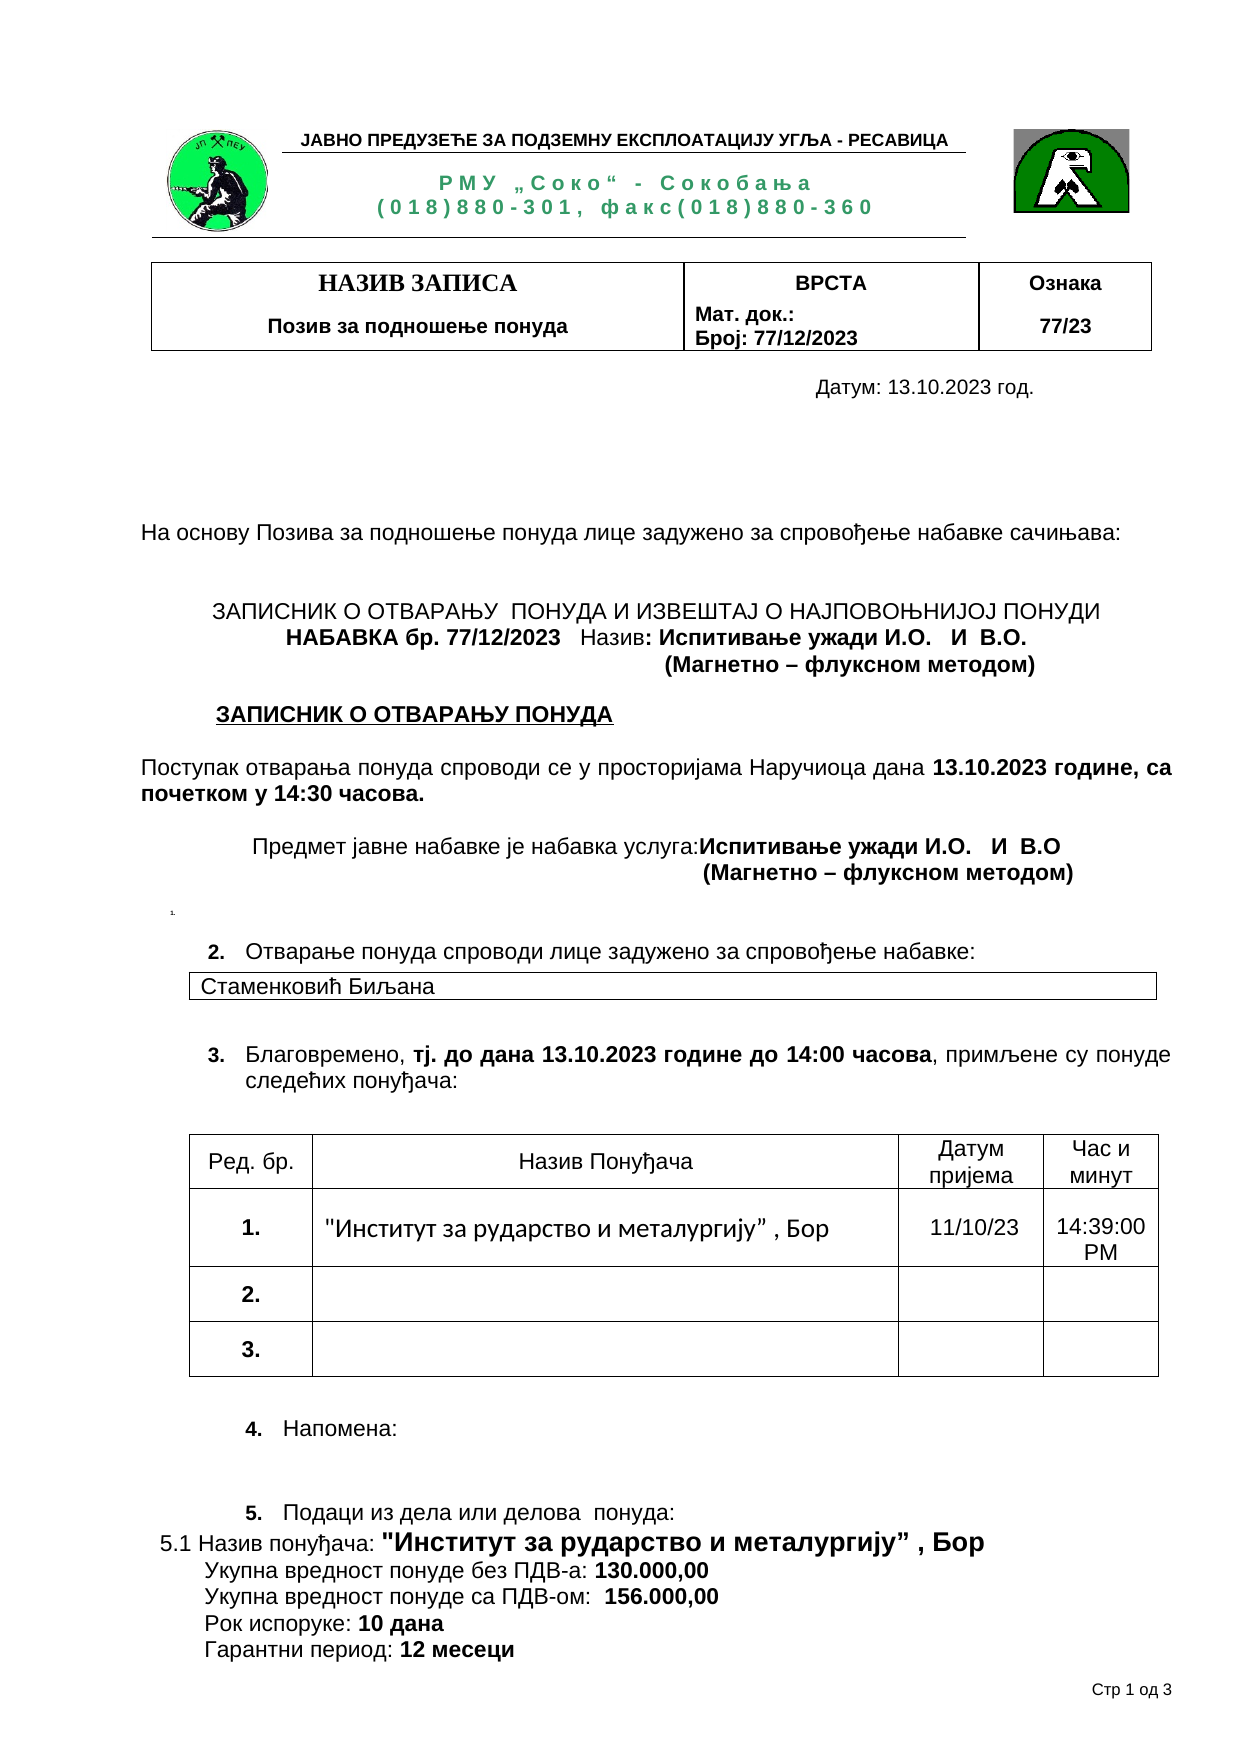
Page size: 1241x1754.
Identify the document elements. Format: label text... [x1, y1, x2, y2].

table_cell Мат. док.: Број: 77/12/2023 [685, 302, 978, 350]
table_cell 1. [190, 1189, 312, 1266]
list Напомена: [245, 1415, 1172, 1442]
table_header НАЗИВ ЗАПИСА [152, 263, 683, 302]
table_header [966, 130, 1177, 237]
text Гарантни период: 12 месеци [141, 1636, 1172, 1662]
table_cell [899, 1322, 1043, 1376]
table_header ЈАВНО ПРЕДУЗЕЋЕ ЗА ПОДЗЕМНУ ЕКСПЛОАТАЦИЈУ УГЉА - РЕСАВИЦА [282, 130, 966, 152]
text Укупна вредност понуде без ПДВ-а: 130.000,00 [141, 1557, 1172, 1583]
table_header Назив Понуђача [313, 1135, 898, 1188]
table_cell Позив за подношење понуда [152, 302, 683, 350]
picture [166, 129, 268, 232]
table_header [152, 130, 282, 237]
text Датум: 13.10.2023 год. [141, 375, 1172, 399]
text Рок испоруке: 10 дана [141, 1610, 1172, 1636]
text 5.1 Назив понуђача: "Институт за рударство и металургију” , Бор [141, 1526, 1172, 1557]
table_cell 14:39:00 PM [1044, 1189, 1158, 1266]
text (Магнетно – флуксном методом) [141, 859, 1172, 885]
table_header Ред. бр. [190, 1135, 312, 1188]
text (Магнетно – флуксном методом) [141, 651, 1172, 677]
table_header Ознака [980, 263, 1151, 302]
text Предмет јавне набавке је набавка услуга:Испитивање ужади И.О. И В.О [141, 833, 1172, 859]
table_cell 11/10/23 [899, 1189, 1043, 1266]
table_cell "Институт за рударство и металургију” , Бор [313, 1189, 898, 1266]
table_cell РМУ „Соко“ - Сокобања (018)880-301, факс(018)880-360 [282, 153, 966, 237]
table_header ВРСТА [685, 263, 978, 302]
table_header Датум пријема [899, 1135, 1043, 1188]
table_cell [313, 1267, 898, 1321]
list ЗАПИСНИК О ОТВАРАЊУ ПОНУДА [216, 701, 1172, 727]
table_cell 3. [190, 1322, 312, 1376]
text Поступак отварања понуда спроводи се у просторијама Наручиоца дана 13.10.2023 године, са почетком у 14:30 часова. [141, 753, 1172, 806]
text На основу Позива за подношење понуда лице задужено за спровођење набавке сачињава: [141, 519, 1172, 545]
table_cell [1044, 1267, 1158, 1321]
table_header Стаменковић Биљана [190, 973, 1156, 999]
table_cell 2. [190, 1267, 312, 1321]
table_header Час и минут [1044, 1135, 1158, 1188]
text ЗАПИСНИК О ОТВАРАЊУ ПОНУДА И ИЗВЕШТАЈ О НАЈПОВОЊНИЈОЈ ПОНУДИ [141, 598, 1172, 624]
table_cell [313, 1322, 898, 1376]
table_cell [1044, 1322, 1158, 1376]
table_cell [899, 1267, 1043, 1321]
text Укупна вредност понуде са ПДВ-ом: 156.000,00 [141, 1583, 1172, 1610]
list Подаци из дела или делова понуда: [245, 1499, 1172, 1526]
picture [1013, 129, 1130, 213]
list Отварање понуда спроводи лице задужено за спровођење набавке: [208, 938, 1172, 964]
table_cell 77/23 [980, 302, 1151, 350]
list Благовремено, тј. до дана 13.10.2023 године до 14:00 часова, примљене су понуде следећих понуђача: [208, 1041, 1172, 1093]
text НАБАВКА бр. 77/12/2023 Назив: Испитивање ужади И.О. И В.О. [141, 624, 1172, 651]
